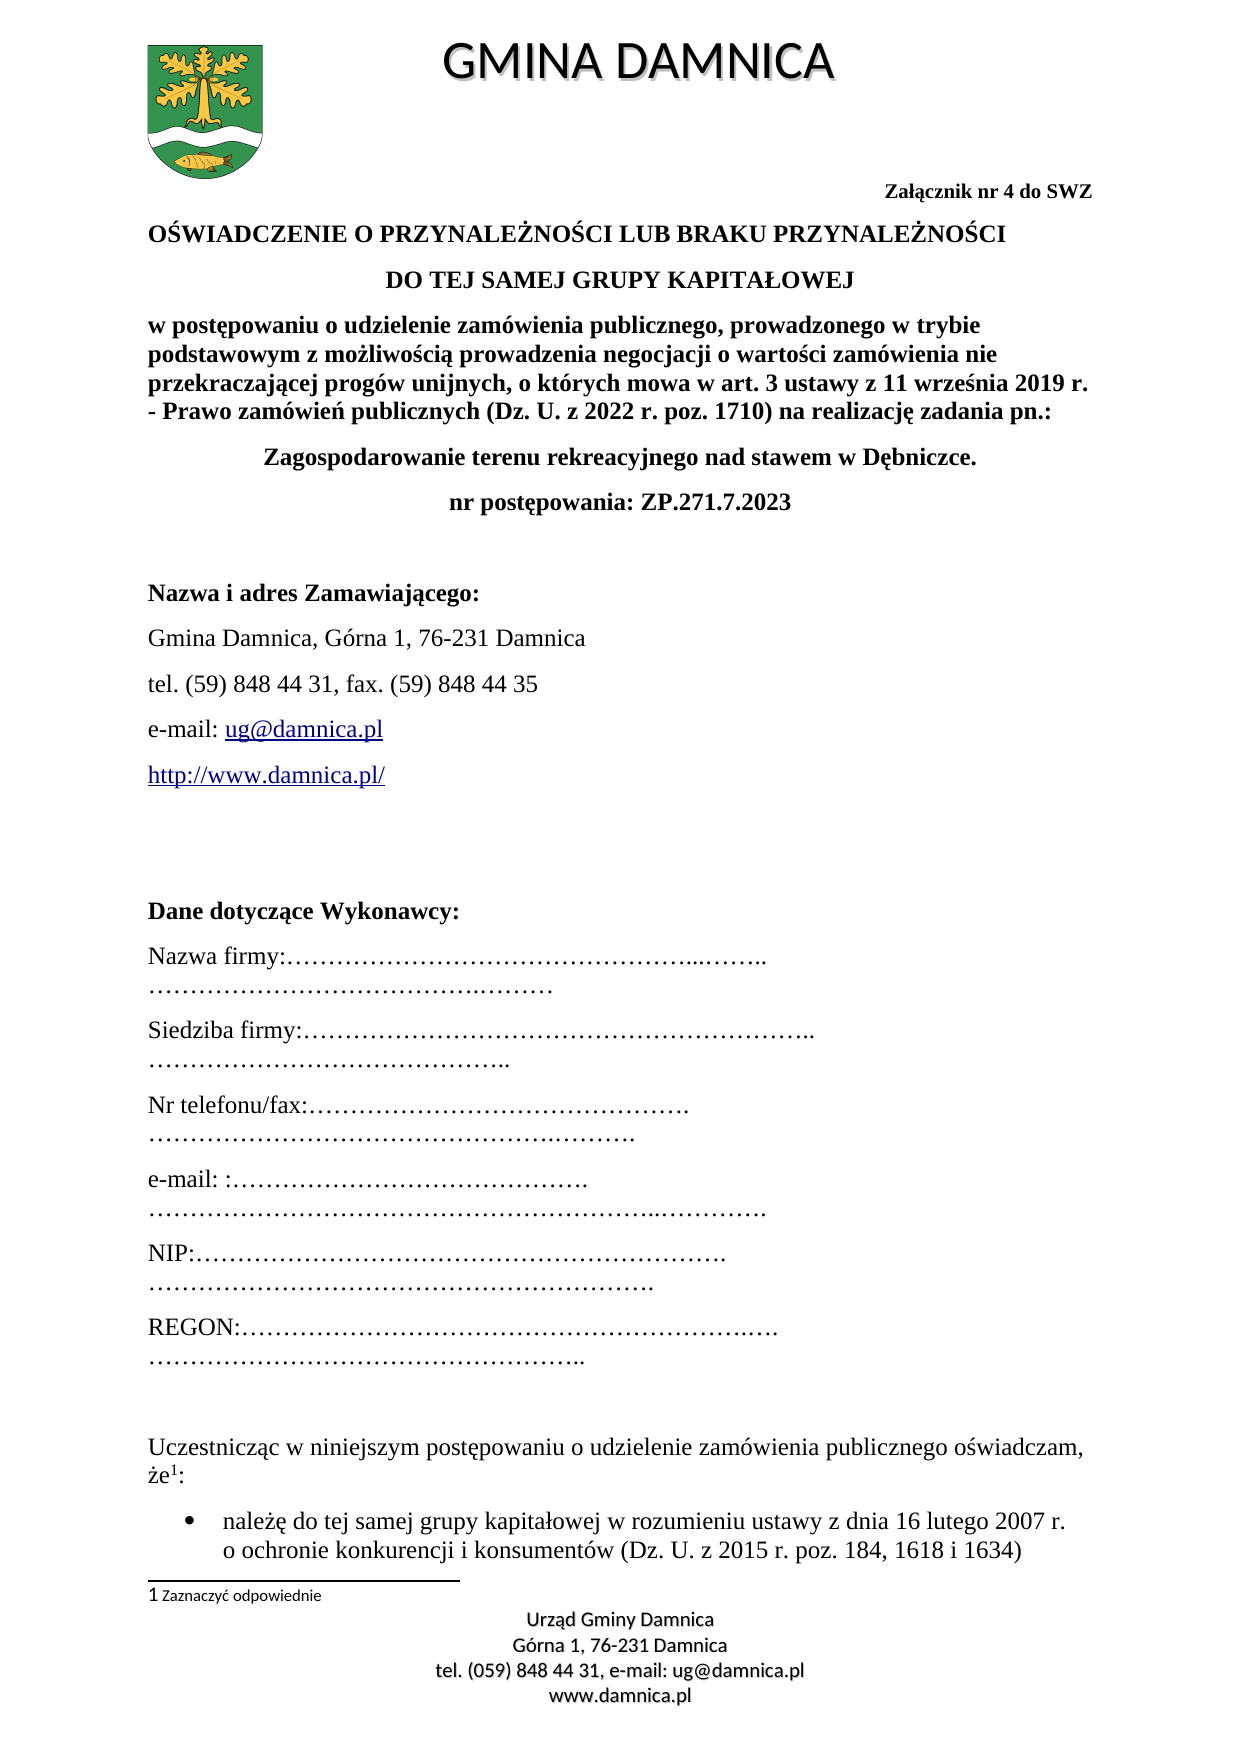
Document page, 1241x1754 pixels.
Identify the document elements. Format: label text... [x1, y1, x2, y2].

list należę do tej samej grupy kapitałowej w rozumieniu ustawy z dnia 16 lutego 2007 r. o ochronie konkurencji i konsumentów (Dz. U. z 2015 r. poz. 184, 1618 i 1634) [185, 1506, 1093, 1563]
text Zagospodarowanie terenu rekreacyjnego nad stawem w Dębniczce. [148, 442, 1093, 471]
text tel. (59) 848 44 31, fax. (59) 848 44 35 [148, 669, 1093, 698]
text Nazwa i adres Zamawiającego: [148, 578, 1093, 607]
text Nazwa firmy:…………………………………………...……..………………………………….……… [148, 941, 1093, 999]
text NIP:……………………………………………………….……………………………………………………. [148, 1238, 1093, 1296]
text Zaznaczyć odpowiednie [148, 1581, 1093, 1606]
text http://www.damnica.pl/ [148, 760, 1093, 788]
text OŚWIADCZENIE O PRZYNALEŻNOŚCI LUB BRAKU PRZYNALEŻNOŚCI [148, 219, 1093, 248]
text Gmina Damnica, Górna 1, 76-231 Damnica [148, 623, 1093, 652]
text Nr telefonu/fax:……………………………………….………………………………………….………. [148, 1090, 1093, 1147]
text e-mail: ug@damnica.pl [148, 714, 1093, 743]
text DO TEJ SAMEJ GRUPY KAPITAŁOWEJ [148, 265, 1093, 293]
text w postępowaniu o udzielenie zamówienia publicznego, prowadzonego w trybie podstawowym z możliwością prowadzenia negocjacji o wartości zamówienia nie przekraczającej progów unijnych, o których mowa w art. 3 ustawy z 11 września 2019 r. - Prawo zamówień publicznych (Dz. U. z 2022 r. poz. 1710) na realizację zadania pn.: [148, 310, 1093, 425]
text Dane dotyczące Wykonawcy: [148, 896, 1093, 925]
text nr postępowania: ZP.271.7.2023 [148, 487, 1093, 516]
text e-mail: :…………………………………….……………………………………………………..…………. [148, 1164, 1093, 1221]
text Siedziba firmy:……………………………………………………..…………………………………….. [148, 1016, 1093, 1073]
text REGON:…………………………………………………….….…………………………………………….. [148, 1312, 1093, 1370]
text Załącznik nr 4 do SWZ [148, 178, 1093, 203]
text Uczestnicząc w niniejszym postępowaniu o udzielenie zamówienia publicznego oświadczam, że: [148, 1432, 1093, 1489]
